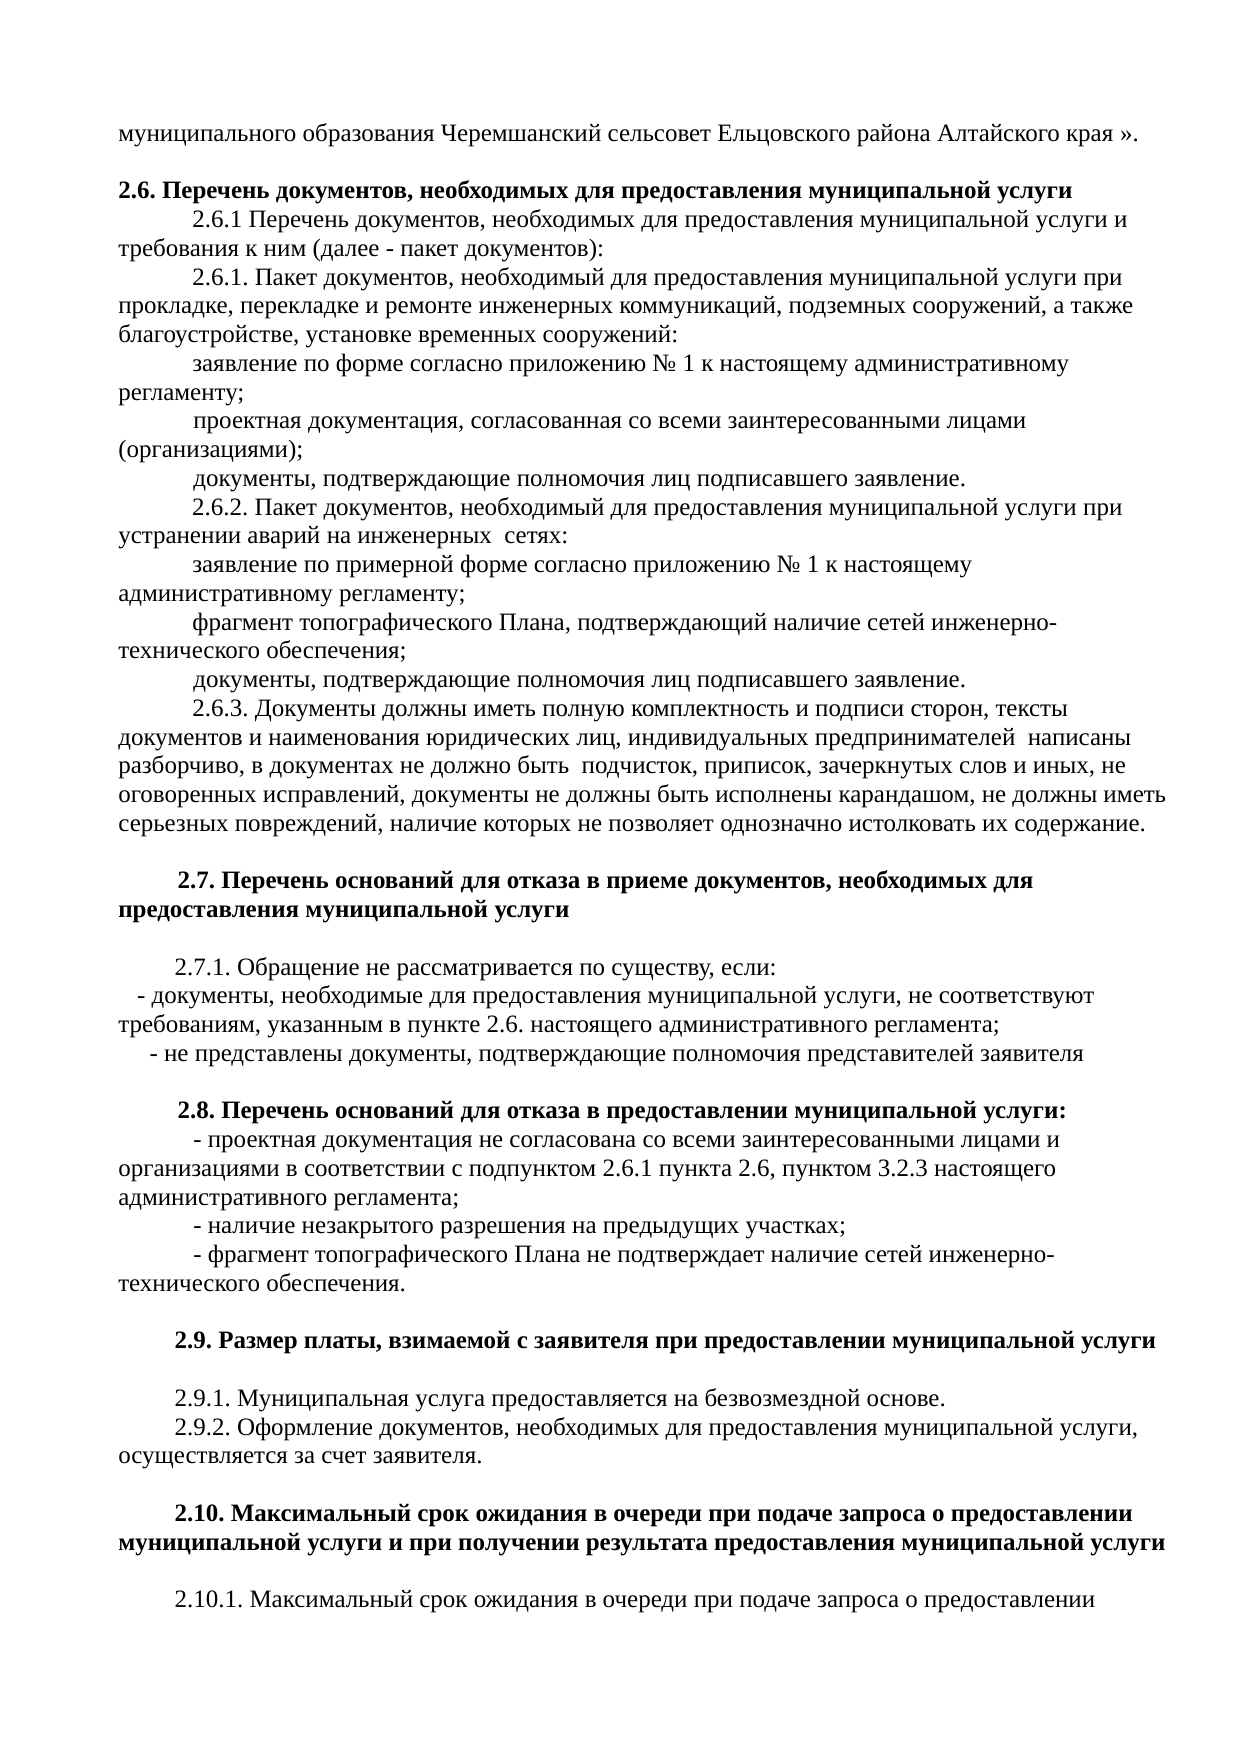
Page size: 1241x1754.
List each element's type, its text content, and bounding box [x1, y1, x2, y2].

text 2.10. Максимальный срок ожидания в очереди при подаче запроса о предоставлении муниципальной услуги и при получении результата предоставления муниципальной услуги [118, 1498, 1181, 1556]
text 2.7. Перечень оснований для отказа в приеме документов, необходимых для предоставления муниципальной услуги [118, 866, 1181, 923]
text документы, подтверждающие полномочия лиц подписавшего заявление. [118, 463, 1181, 492]
text 2.8. Перечень оснований для отказа в предоставлении муниципальной услуги: [118, 1096, 1181, 1124]
text 2.6. Перечень документов, необходимых для предоставления муниципальной услуги [118, 176, 1181, 204]
text 2.6.2. Пакет документов, необходимый для предоставления муниципальной услуги при устранении аварий на инженерных сетях: [118, 492, 1181, 549]
text 2.6.3. Документы должны иметь полную комплектность и подписи сторон, тексты документов и наименования юридических лиц, индивидуальных предпринимателей написаны разборчиво, в документах не должно быть подчисток, приписок, зачеркнутых слов и иных, не оговоренных исправлений, документы не должны быть исполнены карандашом, не должны иметь серьезных повреждений, наличие которых не позволяет однозначно истолковать их содержание. [118, 693, 1181, 837]
text - наличие незакрытого разрешения на предыдущих участках; [118, 1211, 1181, 1239]
text - фрагмент топографического Плана не подтверждает наличие сетей инженерно-технического обеспечения. [118, 1239, 1181, 1297]
text фрагмент топографического Плана, подтверждающий наличие сетей инженерно-технического обеспечения; [118, 607, 1181, 664]
text 2.9.1. Муниципальная услуга предоставляется на безвозмездной основе. [118, 1383, 1181, 1412]
text - документы, необходимые для предоставления муниципальной услуги, не соответствуют требованиям, указанным в пункте 2.6. настоящего административного регламента; [118, 981, 1181, 1038]
text 2.7.1. Обращение не рассматривается по существу, если: [118, 952, 1181, 981]
text - не представлены документы, подтверждающие полномочия представителей заявителя [118, 1038, 1181, 1067]
text проектная документация, согласованная со всеми заинтересованными лицами (организациями); [118, 406, 1181, 463]
text документы, подтверждающие полномочия лиц подписавшего заявление. [118, 664, 1181, 693]
text 2.10.1. Максимальный срок ожидания в очереди при подаче запроса о предоставлении [118, 1584, 1181, 1613]
list муниципального образования Черемшанский сельсовет Ельцовского района Алтайского края ». [118, 118, 1181, 147]
text 2.6.1 Перечень документов, необходимых для предоставления муниципальной услуги и требования к ним (далее - пакет документов): [118, 204, 1181, 262]
text заявление по примерной форме согласно приложению № 1 к настоящему административному регламенту; [118, 549, 1181, 607]
text 2.6.1. Пакет документов, необходимый для предоставления муниципальной услуги при прокладке, перекладке и ремонте инженерных коммуникаций, подземных сооружений, а также благоустройстве, установке временных сооружений: [118, 262, 1181, 348]
text 2.9.2. Оформление документов, необходимых для предоставления муниципальной услуги, осуществляется за счет заявителя. [118, 1412, 1181, 1469]
text 2.9. Размер платы, взимаемой с заявителя при предоставлении муниципальной услуги [118, 1326, 1181, 1354]
text - проектная документация не согласована со всеми заинтересованными лицами и организациями в соответствии с подпунктом 2.6.1 пункта 2.6, пунктом 3.2.3 настоящего административного регламента; [118, 1124, 1181, 1211]
text заявление по форме согласно приложению № 1 к настоящему административному регламенту; [118, 348, 1181, 406]
